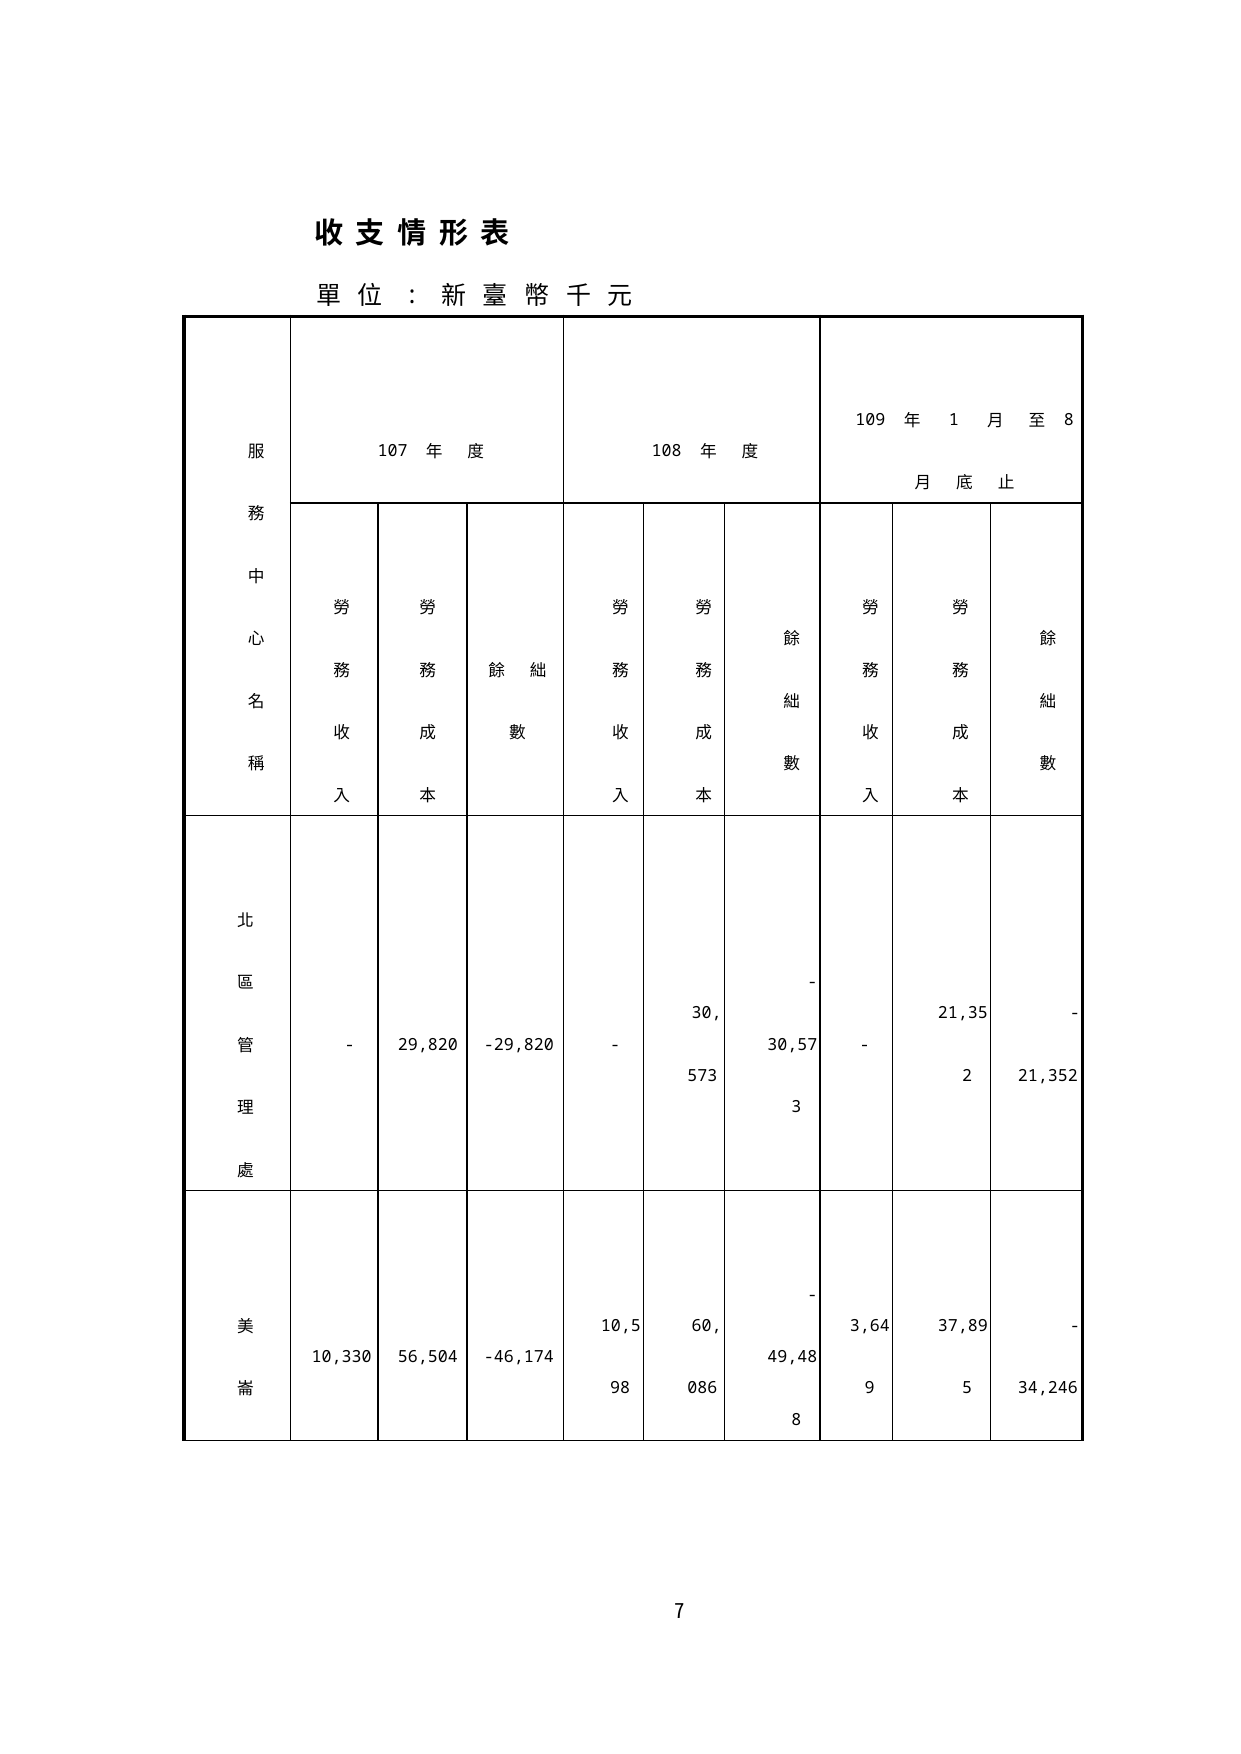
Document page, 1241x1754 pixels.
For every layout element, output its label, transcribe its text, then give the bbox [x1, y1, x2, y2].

table_cell -21,352 [991, 816, 1081, 1189]
table_cell 29,820 [379, 816, 466, 1189]
table_cell 餘絀數 [991, 504, 1081, 814]
table_cell 37,895 [893, 1191, 990, 1439]
table_cell 勞務收入 [291, 504, 377, 814]
table_header 108年度 [564, 318, 819, 502]
table_cell 勞務收入 [564, 504, 643, 814]
table_cell 餘絀數 [725, 504, 819, 814]
table_cell - [821, 816, 892, 1189]
table_cell 勞務成本 [379, 504, 466, 814]
table_cell 10,598 [564, 1191, 643, 1439]
table_cell 30,573 [644, 816, 724, 1189]
table_cell 10,330 [291, 1191, 377, 1439]
table_cell -46,174 [468, 1191, 563, 1439]
table_header 109年1月至8月底止 [821, 318, 1081, 502]
table_cell 3,649 [821, 1191, 892, 1439]
table_cell 餘絀數 [468, 504, 563, 814]
table_cell 21,352 [893, 816, 990, 1189]
table_cell -29,820 [468, 816, 563, 1189]
table_cell -30,573 [725, 816, 819, 1189]
table_cell 勞務成本 [644, 504, 724, 814]
table_cell 美崙 [186, 1191, 290, 1439]
table_cell 56,504 [379, 1191, 466, 1439]
table_header 服務中心名稱 [186, 318, 290, 814]
table_cell - [291, 816, 377, 1189]
table_header 107年度 [291, 318, 563, 502]
table_cell -34,246 [991, 1191, 1081, 1439]
text 收支情形表 單位:新臺幣千元 [183, 189, 1071, 314]
table_cell - [564, 816, 643, 1189]
table_cell -49,488 [725, 1191, 819, 1439]
table_cell 60,086 [644, 1191, 724, 1439]
table_cell 北區管理處 [186, 816, 290, 1189]
table_cell 勞務收入 [821, 504, 892, 814]
table_cell 勞務成本 [893, 504, 990, 814]
